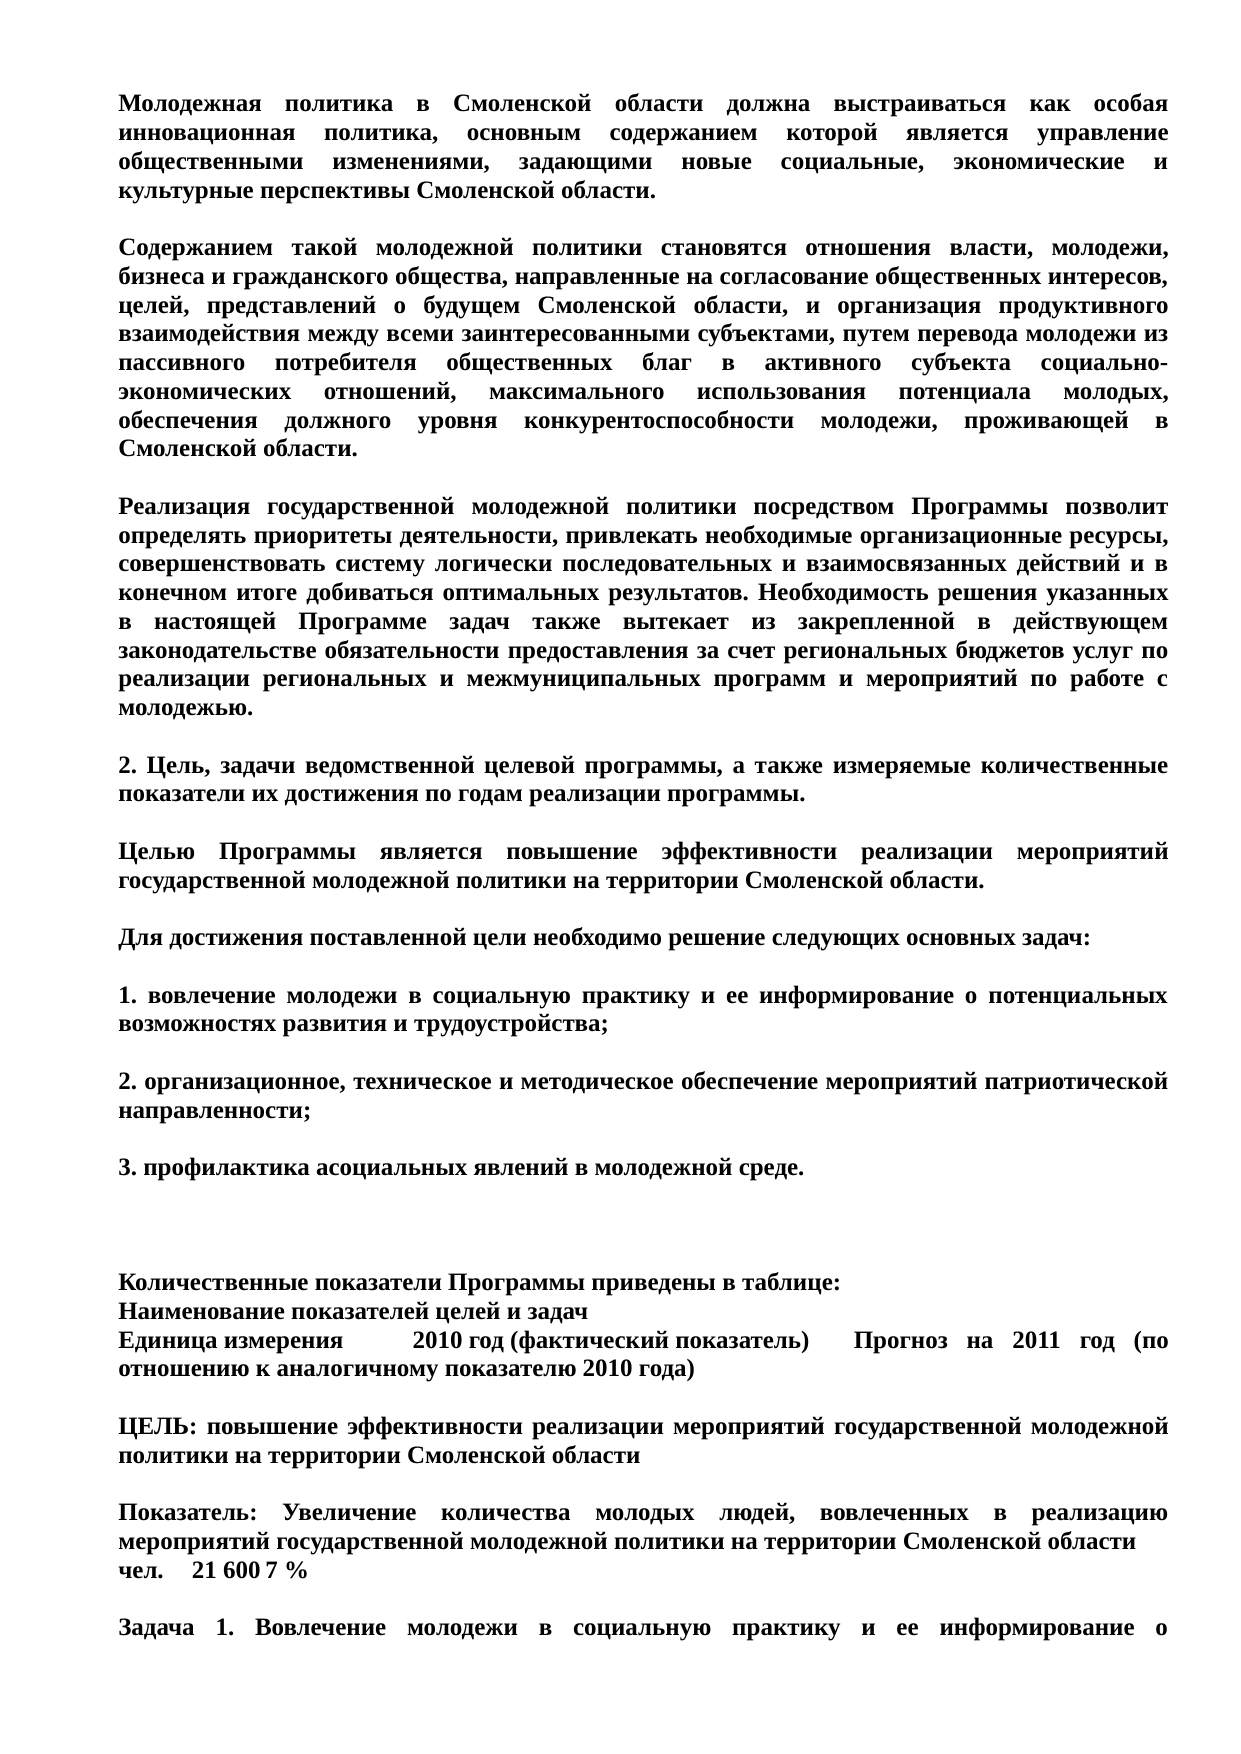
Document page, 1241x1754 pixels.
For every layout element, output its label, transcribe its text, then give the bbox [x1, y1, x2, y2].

text 2. организационное, техническое и методическое обеспечение мероприятий патриотической направленности; [118, 1066, 1169, 1123]
text 2. Цель, задачи ведомственной целевой программы, а также измеряемые количественные показатели их достижения по годам реализации программы. [118, 750, 1169, 807]
text чел. 21 600 7 % [118, 1555, 1169, 1583]
text Для достижения поставленной цели необходимо решение следующих основных задач: [118, 922, 1169, 951]
text Реализация государственной молодежной политики посредством Программы позволит определять приоритеты деятельности, привлекать необходимые организационные ресурсы, совершенствовать систему логически последовательных и взаимосвязанных действий и в конечном итоге добиваться оптимальных результатов. Необходимость решения указанных в настоящей Программе задач также вытекает из закрепленной в действующем законодательстве обязательности предоставления за счет региональных бюджетов услуг по реализации региональных и межмуниципальных программ и мероприятий по работе с молодежью. [118, 491, 1169, 721]
text Количественные показатели Программы приведены в таблице: [118, 1267, 1169, 1296]
text Молодежная политика в Смоленской области должна выстраиваться как особая инновационная политика, основным содержанием которой является управление общественными изменениями, задающими новые социальные, экономические и культурные перспективы Смоленской области. [118, 88, 1169, 203]
text Целью Программы является повышение эффективности реализации мероприятий государственной молодежной политики на территории Смоленской области. [118, 836, 1169, 893]
text ЦЕЛЬ: повышение эффективности реализации мероприятий государственной молодежной политики на территории Смоленской области [118, 1411, 1169, 1468]
text 1. вовлечение молодежи в социальную практику и ее информирование о потенциальных возможностях развития и трудоустройства; [118, 980, 1169, 1037]
text 3. профилактика асоциальных явлений в молодежной среде. [118, 1152, 1169, 1181]
text Показатель: Увеличение количества молодых людей, вовлеченных в реализацию мероприятий государственной молодежной политики на территории Смоленской области [118, 1497, 1169, 1555]
text Единица измерения 2010 год (фактический показатель) Прогноз на 2011 год (по отношению к аналогичному показателю 2010 года) [118, 1325, 1169, 1382]
text Задача 1. Вовлечение молодежи в социальную практику и ее информирование о [118, 1612, 1169, 1641]
text Содержанием такой молодежной политики становятся отношения власти, молодежи, бизнеса и гражданского общества, направленные на согласование общественных интересов, целей, представлений о будущем Смоленской области, и организация продуктивного взаимодействия между всеми заинтересованными субъектами, путем перевода молодежи из пассивного потребителя общественных благ в активного субъекта социально-экономических отношений, максимального использования потенциала молодых, обеспечения должного уровня конкурентоспособности молодежи, проживающей в Смоленской области. [118, 232, 1169, 462]
text Наименование показателей целей и задач [118, 1296, 1169, 1325]
